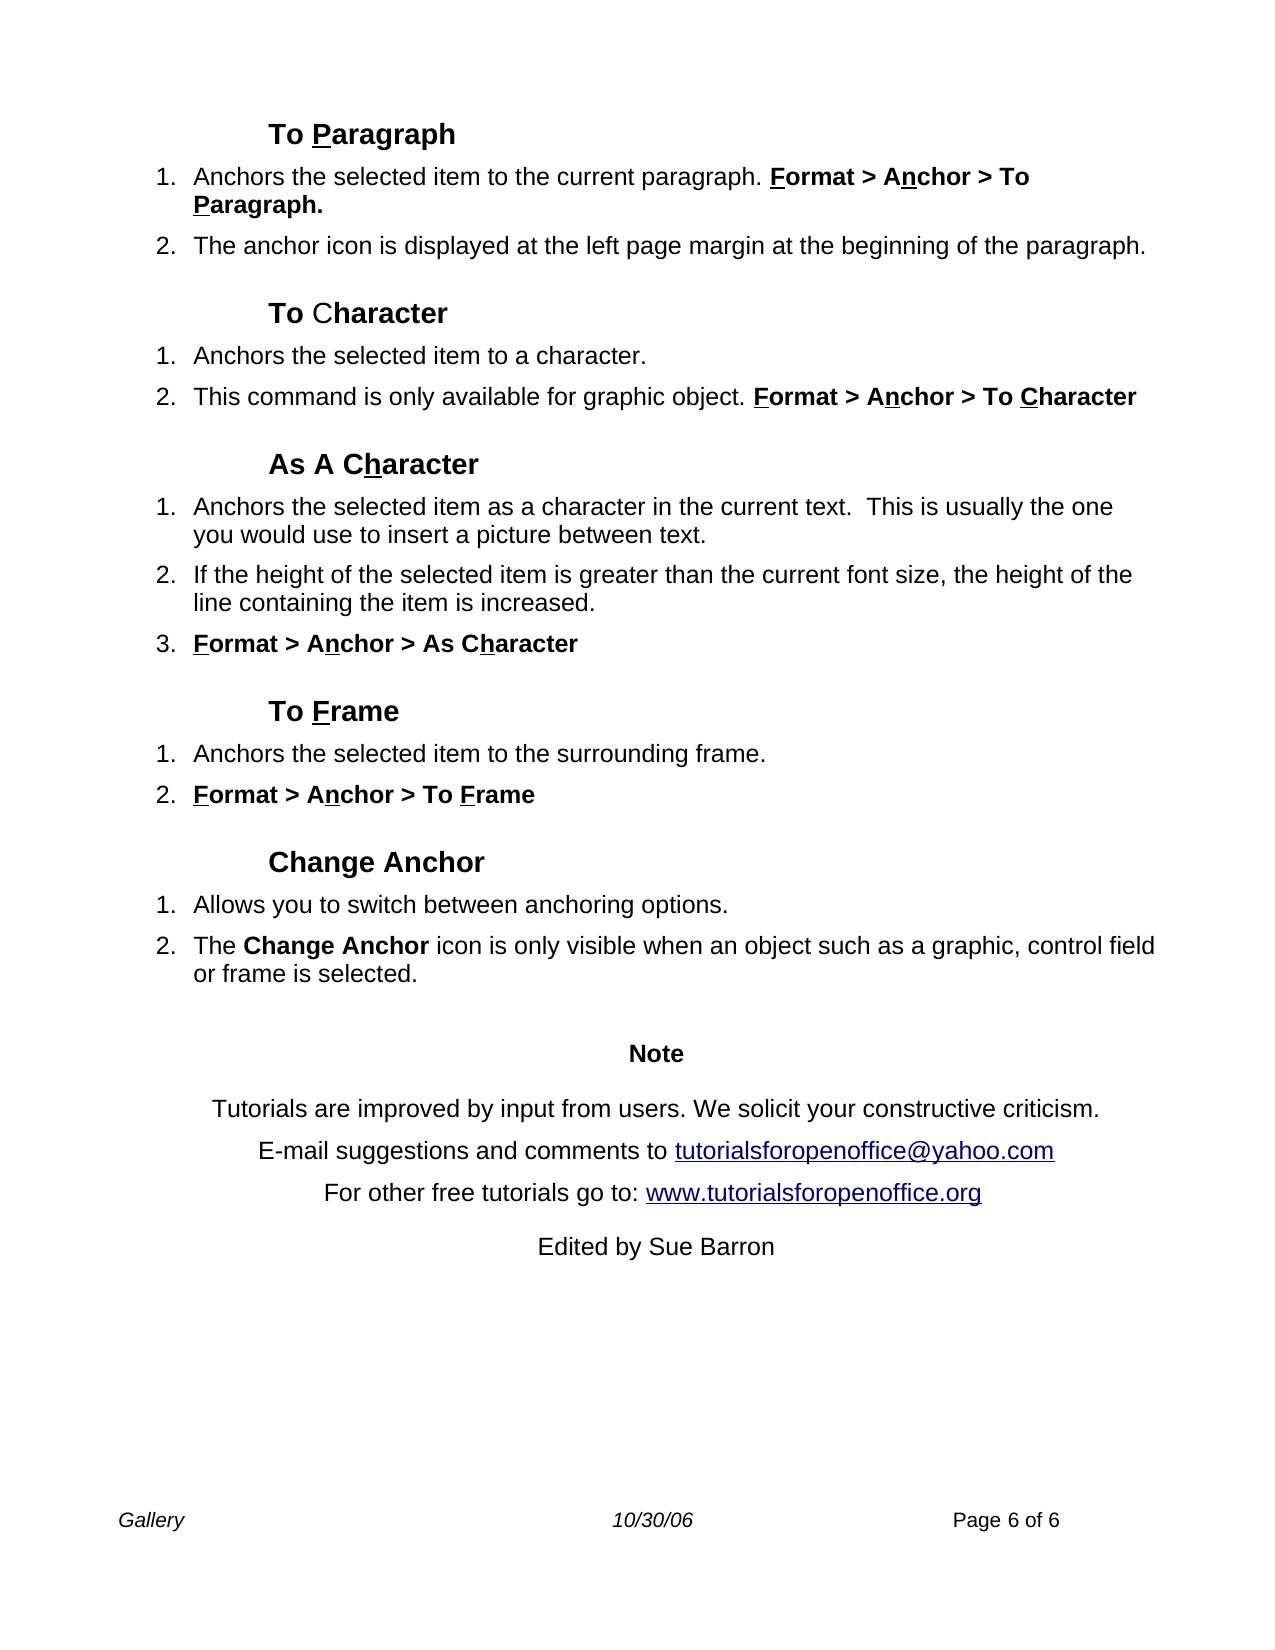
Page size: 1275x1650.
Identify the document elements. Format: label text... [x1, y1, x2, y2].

subtitle Change Anchor [268, 846, 1157, 879]
list Anchors the selected item as a character in the current text. This is usually the one you would use to insert a picture between text. [156, 493, 1157, 549]
list Tutorials are improved by input from users. We solicit your constructive criticism. E-mail suggestions and comments to tutorialsforopenoffice@yahoo.com For other free tutorials go to: www.tutorialsforopenoffice.org [156, 1095, 1157, 1206]
list Anchors the selected item to the surrounding frame. [156, 740, 1157, 768]
subtitle To Character [268, 297, 1157, 329]
list Anchors the selected item to a character. [156, 342, 1157, 370]
subtitle To Frame [268, 695, 1157, 728]
list Edited by Sue Barron [156, 1233, 1157, 1261]
list Note [156, 1040, 1157, 1068]
list The Change Anchor icon is only visible when an object such as a graphic, control field or frame is selected. [156, 932, 1157, 987]
subtitle To Paragraph [268, 118, 1157, 151]
list The anchor icon is displayed at the left page margin at the beginning of the paragraph. [156, 232, 1157, 259]
list If the height of the selected item is greater than the current font size, the height of the line containing the item is increased. [156, 561, 1157, 617]
list This command is only available for graphic object. Format > Anchor > To Character [156, 382, 1157, 410]
list Format > Anchor > As Character [156, 630, 1157, 658]
list Format > Anchor > To Frame [156, 781, 1157, 808]
subtitle As A Character [268, 448, 1157, 481]
list Allows you to switch between anchoring options. [156, 891, 1157, 919]
list Anchors the selected item to the current paragraph. Format > Anchor > To Paragraph. [156, 163, 1157, 219]
